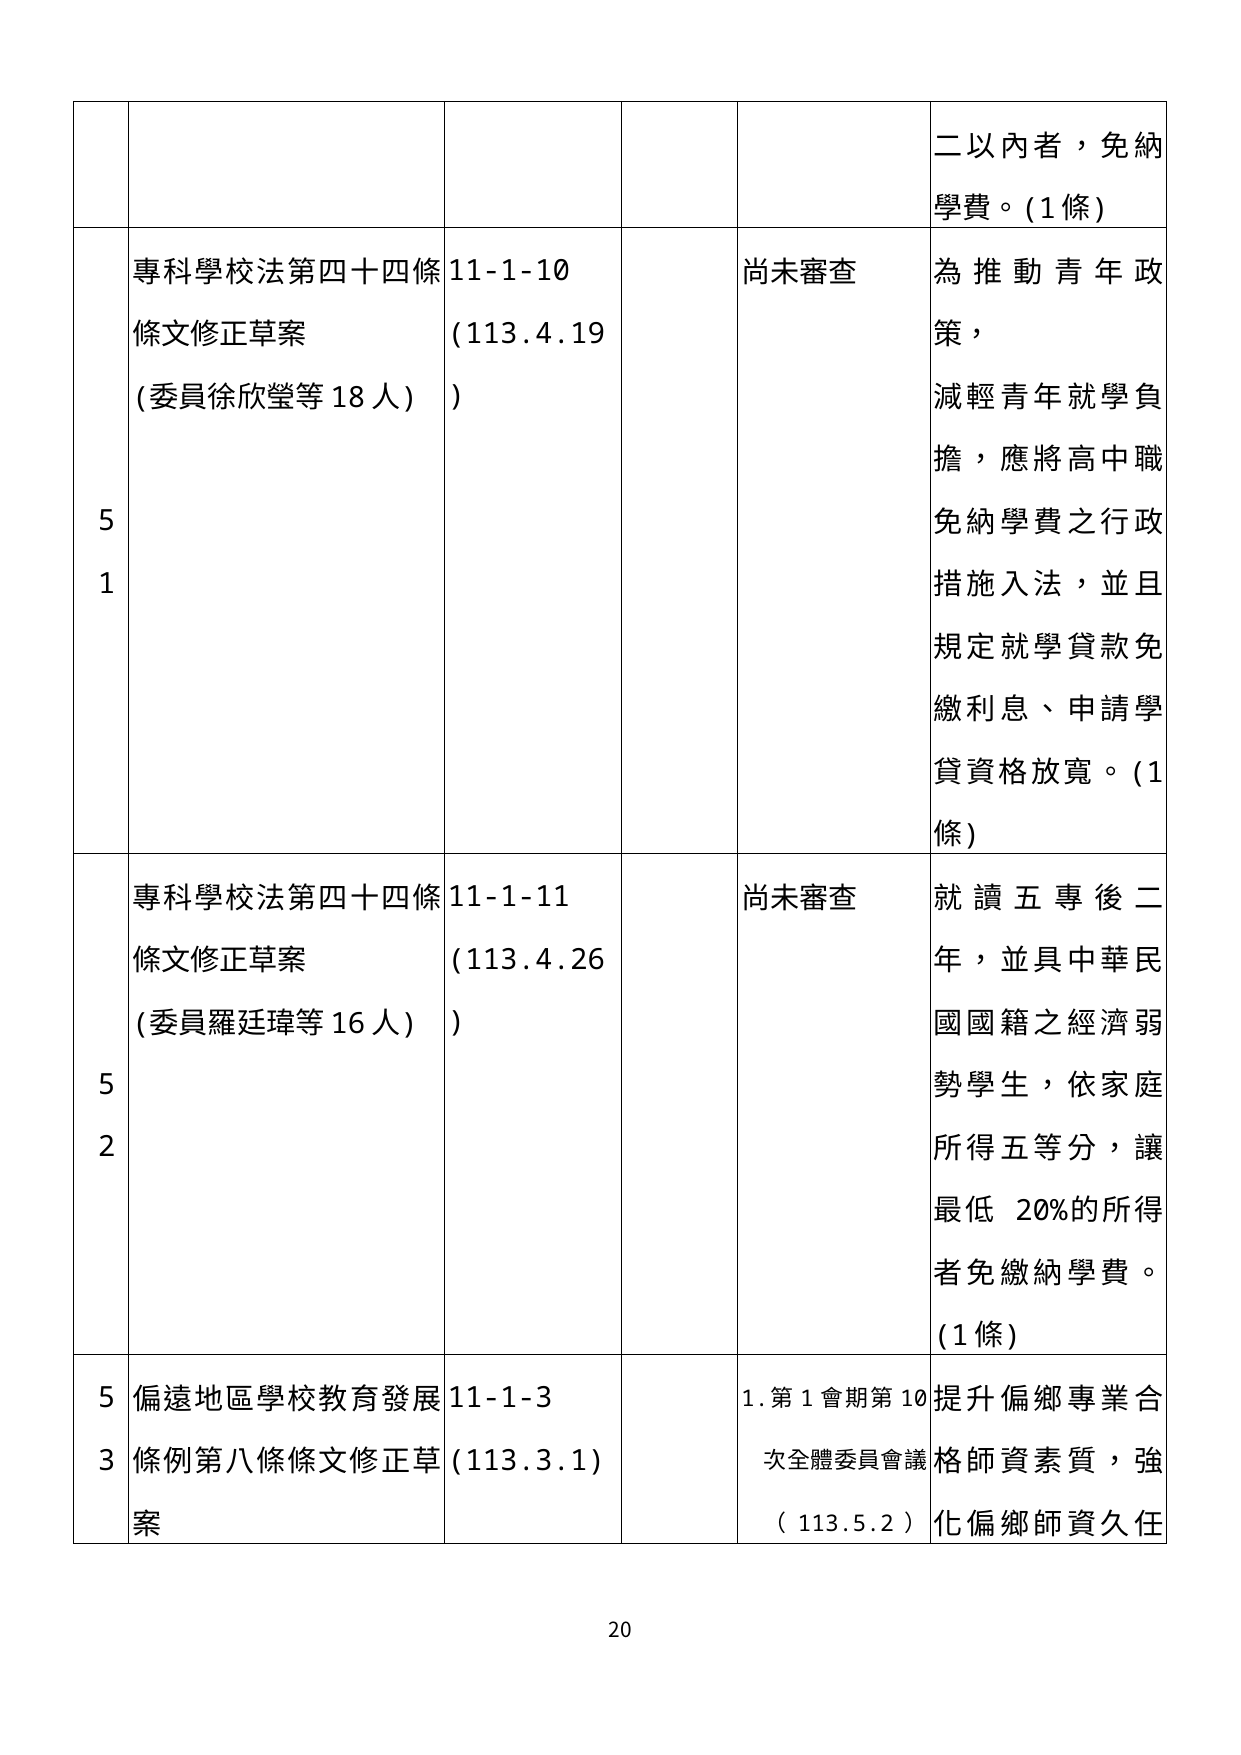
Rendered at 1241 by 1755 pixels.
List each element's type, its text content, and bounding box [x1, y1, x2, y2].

table_cell 就讀五專後二年，並具中華民國國籍之經濟弱勢學生，依家庭所得五等分，讓最低 20%的所得者免繳納學費。(1條) [931, 854, 1166, 1354]
table_cell 為推動青年政策， 減輕青年就學負擔，應將高中職免納學費之行政措施入法，並且規定就學貸款免繳利息、申請學貸資格放寬。(1條) [931, 228, 1166, 853]
table_cell 專科學校法第四十四條條文修正草案 (委員徐欣瑩等18人) [129, 228, 444, 853]
table_cell 11-1-3 (113.3.1) [445, 1355, 621, 1542]
table_cell [622, 102, 737, 227]
table_cell [622, 1355, 737, 1542]
table_cell [74, 854, 128, 1354]
table_cell [74, 1355, 128, 1542]
table_cell [129, 102, 444, 227]
table_cell [74, 102, 128, 227]
table_cell 提升偏鄉專業合格師資素質，強化偏鄉師資久任 [931, 1355, 1166, 1542]
table_cell 尚未審查 [738, 854, 930, 1354]
table_cell 11-1-11 (113.4.26) [445, 854, 621, 1354]
table_cell [622, 228, 737, 853]
table_cell [738, 102, 930, 227]
table_cell [74, 228, 128, 853]
table_cell [445, 102, 621, 227]
table_cell 二以內者，免納學費。(1條) [931, 102, 1166, 227]
table_cell 偏遠地區學校教育發展條例第八條條文修正草案 [129, 1355, 444, 1542]
table_cell 11-1-10 (113.4.19) [445, 228, 621, 853]
table_cell 專科學校法第四十四條條文修正草案 (委員羅廷瑋等16人) [129, 854, 444, 1354]
table_cell 1.第1會期第10次全體委員會議（113.5.2） [738, 1355, 930, 1542]
table_cell [622, 854, 737, 1354]
table_cell 尚未審查 [738, 228, 930, 853]
